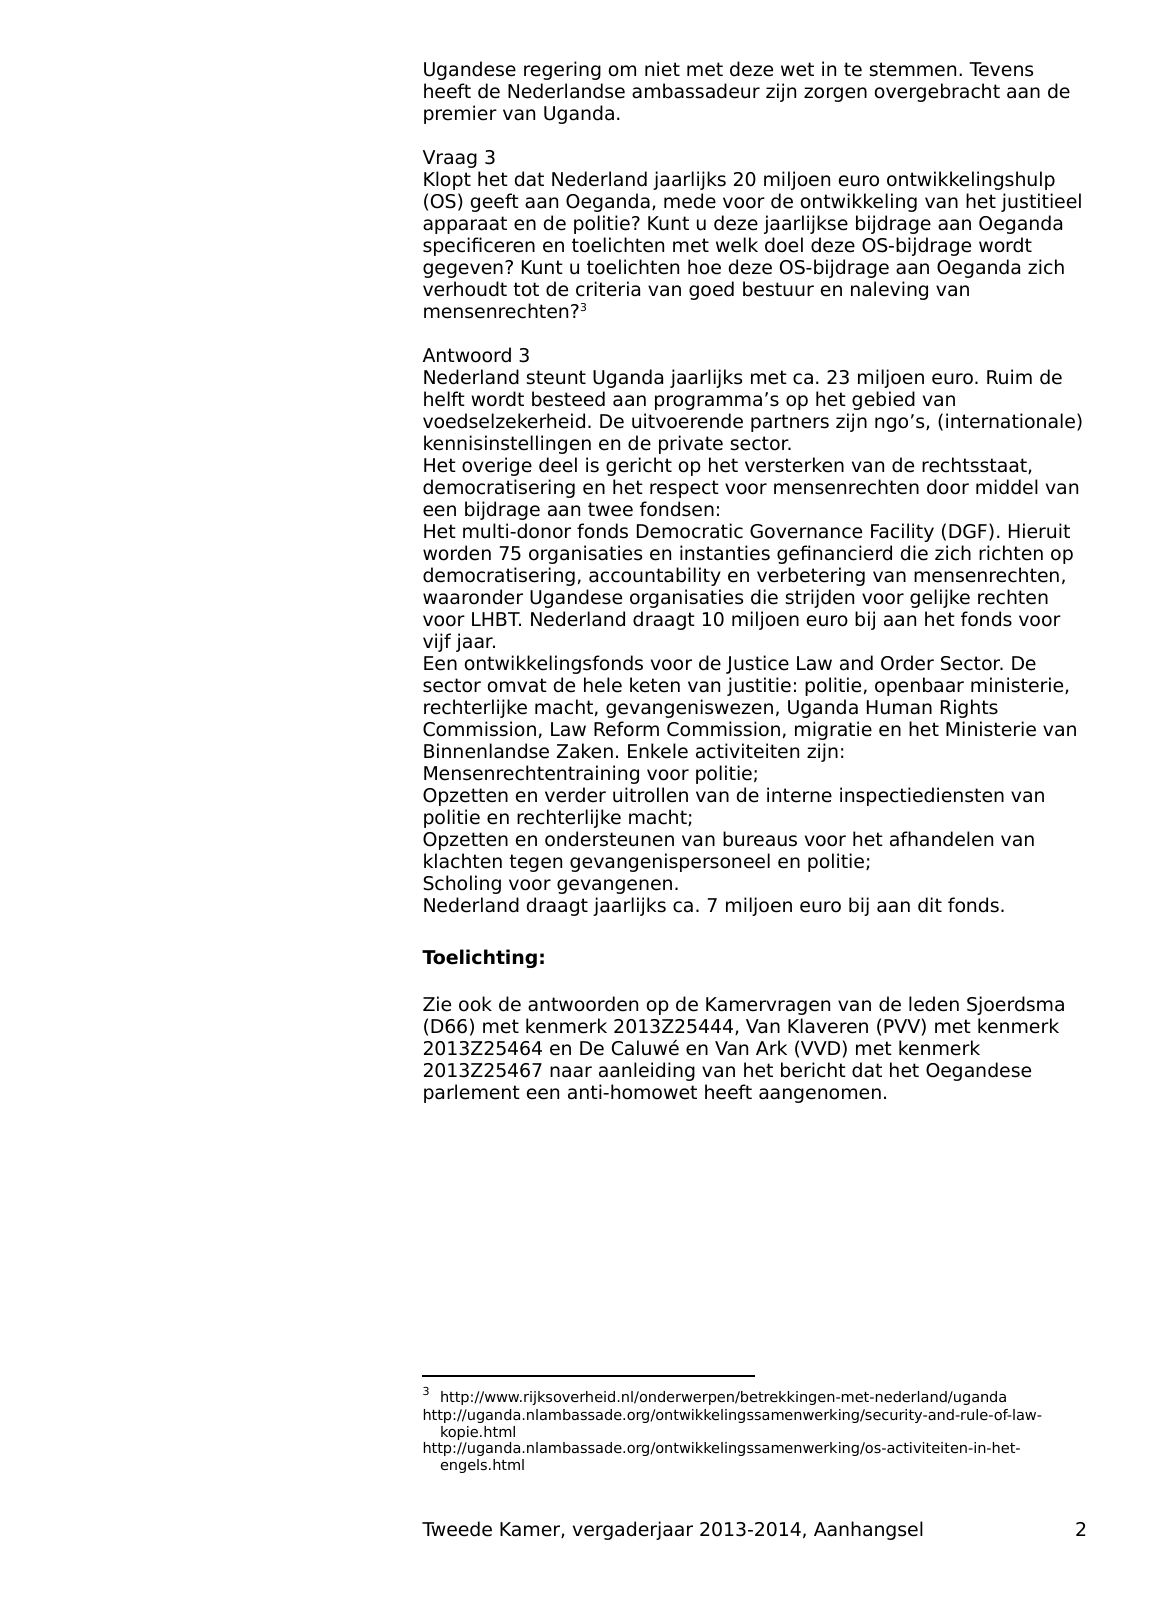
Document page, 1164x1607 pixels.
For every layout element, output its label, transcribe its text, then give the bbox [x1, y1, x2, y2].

text Ugandese regering om niet met deze wet in te stemmen. Tevens heeft de Nederlandse ambassadeur zijn zorgen overgebracht aan de premier van Uganda. [422, 59, 1087, 125]
text Mensenrechtentraining voor politie; [422, 763, 1087, 785]
text Een ontwikkelingsfonds voor de Justice Law and Order Sector. De sector omvat de hele keten van justitie: politie, openbaar ministerie, rechterlijke macht, gevangeniswezen, Uganda Human Rights Commission, Law Reform Commission, migratie en het Ministerie van Binnenlandse Zaken. Enkele activiteiten zijn: [422, 653, 1087, 763]
text Zie ook de antwoorden op de Kamervragen van de leden Sjoerdsma (D66) met kenmerk 2013Z25444, Van Klaveren (PVV) met kenmerk 2013Z25464 en De Caluwé en Van Ark (VVD) met kenmerk 2013Z25467 naar aanleiding van het bericht dat het Oegandese parlement een anti-homowet heeft aangenomen. [422, 994, 1087, 1103]
text Het multi-donor fonds Democratic Governance Facility (DGF). Hieruit worden 75 organisaties en instanties gefinancierd die zich richten op democratisering, accountability en verbetering van mensenrechten, waaronder Ugandese organisaties die strijden voor gelijke rechten voor LHBT. Nederland draagt 10 miljoen euro bij aan het fonds voor vijf jaar. [422, 521, 1087, 653]
text Nederland draagt jaarlijks ca. 7 miljoen euro bij aan dit fonds. [422, 895, 1087, 917]
text Scholing voor gevangenen. [422, 873, 1087, 895]
text Klopt het dat Nederland jaarlijks 20 miljoen euro ontwikkelingshulp (OS) geeft aan Oeganda, mede voor de ontwikkeling van het justitieel apparaat en de politie? Kunt u deze jaarlijkse bijdrage aan Oeganda specificeren en toelichten met welk doel deze OS-bijdrage wordt gegeven? Kunt u toelichten hoe deze OS-bijdrage aan Oeganda zich verhoudt tot de criteria van goed bestuur en naleving van mensenrechten? [422, 169, 1087, 323]
text http://www.rijksoverheid.nl/onderwerpen/betrekkingen-met-nederland/uganda [422, 1385, 1087, 1407]
text Het overige deel is gericht op het versterken van de rechtsstaat, democratisering en het respect voor mensenrechten door middel van een bijdrage aan twee fondsen: [422, 455, 1087, 521]
text http://uganda.nlambassade.org/ontwikkelingssamenwerking/security-and-rule-of-law-kopie.html [422, 1407, 1087, 1441]
text Antwoord 3 [422, 345, 1087, 367]
text Nederland steunt Uganda jaarlijks met ca. 23 miljoen euro. Ruim de helft wordt besteed aan programma’s op het gebied van voedselzekerheid. De uitvoerende partners zijn ngo’s, (internationale) kennisinstellingen en de private sector. [422, 367, 1087, 455]
text Opzetten en ondersteunen van bureaus voor het afhandelen van klachten tegen gevangenispersoneel en politie; [422, 829, 1087, 873]
text Opzetten en verder uitrollen van de interne inspectiediensten van politie en rechterlijke macht; [422, 785, 1087, 829]
text Vraag 3 [422, 147, 1087, 169]
subtitle Toelichting: [422, 947, 1087, 969]
text http://uganda.nlambassade.org/ontwikkelingssamenwerking/os-activiteiten-in-het-engels.html [422, 1441, 1087, 1474]
